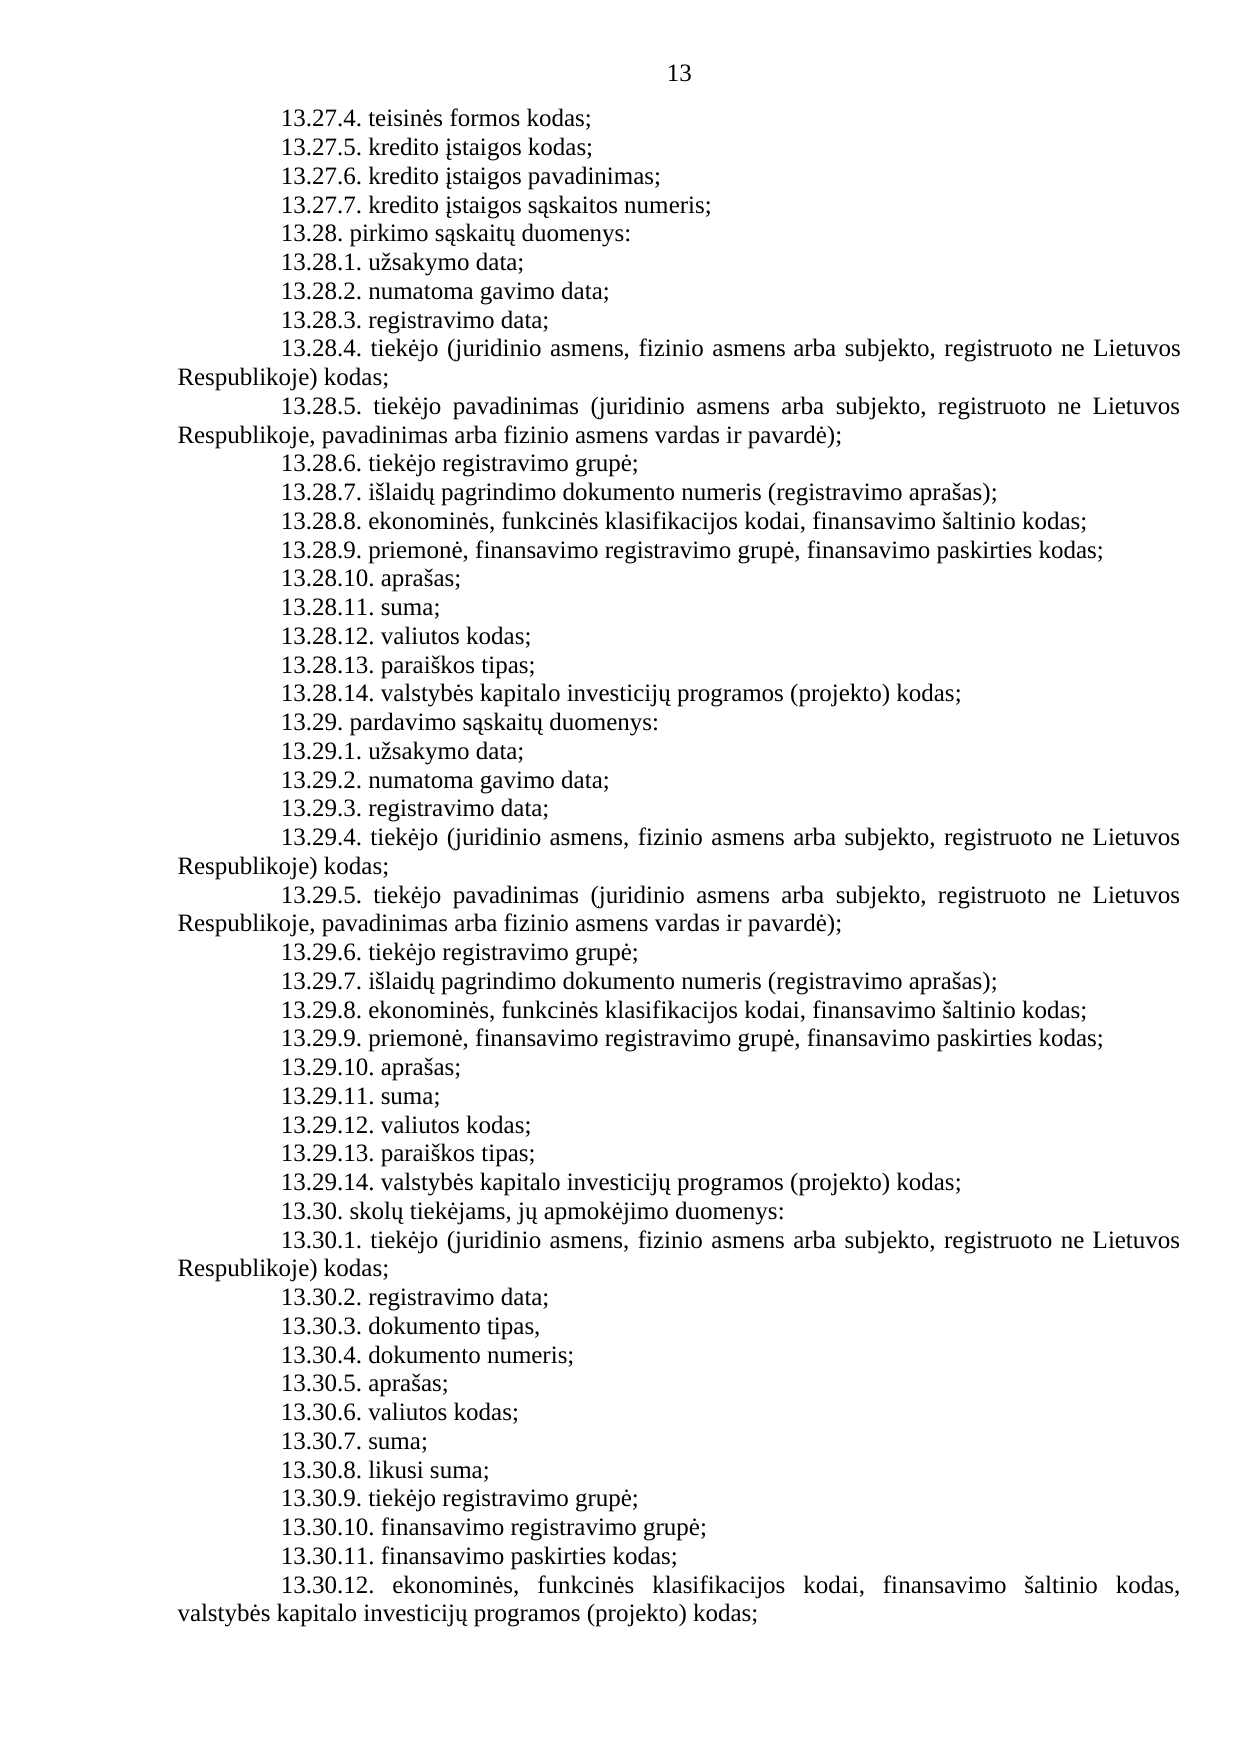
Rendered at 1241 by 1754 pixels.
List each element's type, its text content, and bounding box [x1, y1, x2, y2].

text 13.28. pirkimo sąskaitų duomenys: [177, 218, 1181, 247]
text 13.30.4. dokumento numeris; [177, 1340, 1181, 1368]
text 13.28.1. užsakymo data; [177, 247, 1181, 276]
text 13.29.5. tiekėjo pavadinimas (juridinio asmens arba subjekto, registruoto ne Lietuvos Respublikoje, pavadinimas arba fizinio asmens vardas ir pavardė); [177, 880, 1181, 937]
text 13.28.7. išlaidų pagrindimo dokumento numeris (registravimo aprašas); [177, 477, 1181, 506]
text 13.28.8. ekonominės, funkcinės klasifikacijos kodai, finansavimo šaltinio kodas; [177, 506, 1181, 535]
text 13.27.7. kredito įstaigos sąskaitos numeris; [177, 190, 1181, 218]
text 13.30. skolų tiekėjams, jų apmokėjimo duomenys: [177, 1196, 1181, 1225]
text 13.29.11. suma; [177, 1081, 1181, 1110]
text 13.29.7. išlaidų pagrindimo dokumento numeris (registravimo aprašas); [177, 966, 1181, 995]
text 13.28.10. aprašas; [177, 563, 1181, 592]
text 13.29.1. užsakymo data; [177, 736, 1181, 765]
text 13.28.14. valstybės kapitalo investicijų programos (projekto) kodas; [177, 678, 1181, 707]
text 13.27.5. kredito įstaigos kodas; [177, 132, 1181, 161]
text 13.28.2. numatoma gavimo data; [177, 276, 1181, 305]
text 13.30.6. valiutos kodas; [177, 1397, 1181, 1426]
text 13.28.12. valiutos kodas; [177, 621, 1181, 650]
text 13.30.2. registravimo data; [177, 1282, 1181, 1311]
text 13.29.8. ekonominės, funkcinės klasifikacijos kodai, finansavimo šaltinio kodas; [177, 995, 1181, 1023]
text 13.30.3. dokumento tipas, [177, 1311, 1181, 1340]
text 13.27.4. teisinės formos kodas; [177, 103, 1181, 132]
text 13.30.5. aprašas; [177, 1368, 1181, 1397]
text 13.30.10. finansavimo registravimo grupė; [177, 1512, 1181, 1541]
text 13.29.6. tiekėjo registravimo grupė; [177, 937, 1181, 966]
text 13.30.1. tiekėjo (juridinio asmens, fizinio asmens arba subjekto, registruoto ne Lietuvos Respublikoje) kodas; [177, 1225, 1181, 1282]
text 13.29.2. numatoma gavimo data; [177, 765, 1181, 793]
text 13.30.11. finansavimo paskirties kodas; [177, 1541, 1181, 1570]
text 13.29.4. tiekėjo (juridinio asmens, fizinio asmens arba subjekto, registruoto ne Lietuvos Respublikoje) kodas; [177, 822, 1181, 880]
text 13.29.13. paraiškos tipas; [177, 1138, 1181, 1167]
text 13.27.6. kredito įstaigos pavadinimas; [177, 161, 1181, 190]
text 13.29.14. valstybės kapitalo investicijų programos (projekto) kodas; [177, 1167, 1181, 1196]
text 13.29.10. aprašas; [177, 1052, 1181, 1081]
text 13.28.13. paraiškos tipas; [177, 650, 1181, 678]
text 13.29.9. priemonė, finansavimo registravimo grupė, finansavimo paskirties kodas; [177, 1023, 1181, 1052]
text 13.30.12. ekonominės, funkcinės klasifikacijos kodai, finansavimo šaltinio kodas, valstybės kapitalo investicijų programos (projekto) kodas; [177, 1570, 1181, 1627]
text 13.28.9. priemonė, finansavimo registravimo grupė, finansavimo paskirties kodas; [177, 535, 1181, 563]
text 13.30.7. suma; [177, 1426, 1181, 1455]
text 13.28.4. tiekėjo (juridinio asmens, fizinio asmens arba subjekto, registruoto ne Lietuvos Respublikoje) kodas; [177, 333, 1181, 391]
text 13.28.5. tiekėjo pavadinimas (juridinio asmens arba subjekto, registruoto ne Lietuvos Respublikoje, pavadinimas arba fizinio asmens vardas ir pavardė); [177, 391, 1181, 448]
text 13.28.11. suma; [177, 592, 1181, 621]
text 13.29.12. valiutos kodas; [177, 1110, 1181, 1138]
text 13.30.8. likusi suma; [177, 1455, 1181, 1483]
text 13.30.9. tiekėjo registravimo grupė; [177, 1483, 1181, 1512]
text 13.28.3. registravimo data; [177, 305, 1181, 333]
text 13.29.3. registravimo data; [177, 793, 1181, 822]
text 13.29. pardavimo sąskaitų duomenys: [177, 707, 1181, 736]
text 13.28.6. tiekėjo registravimo grupė; [177, 448, 1181, 477]
